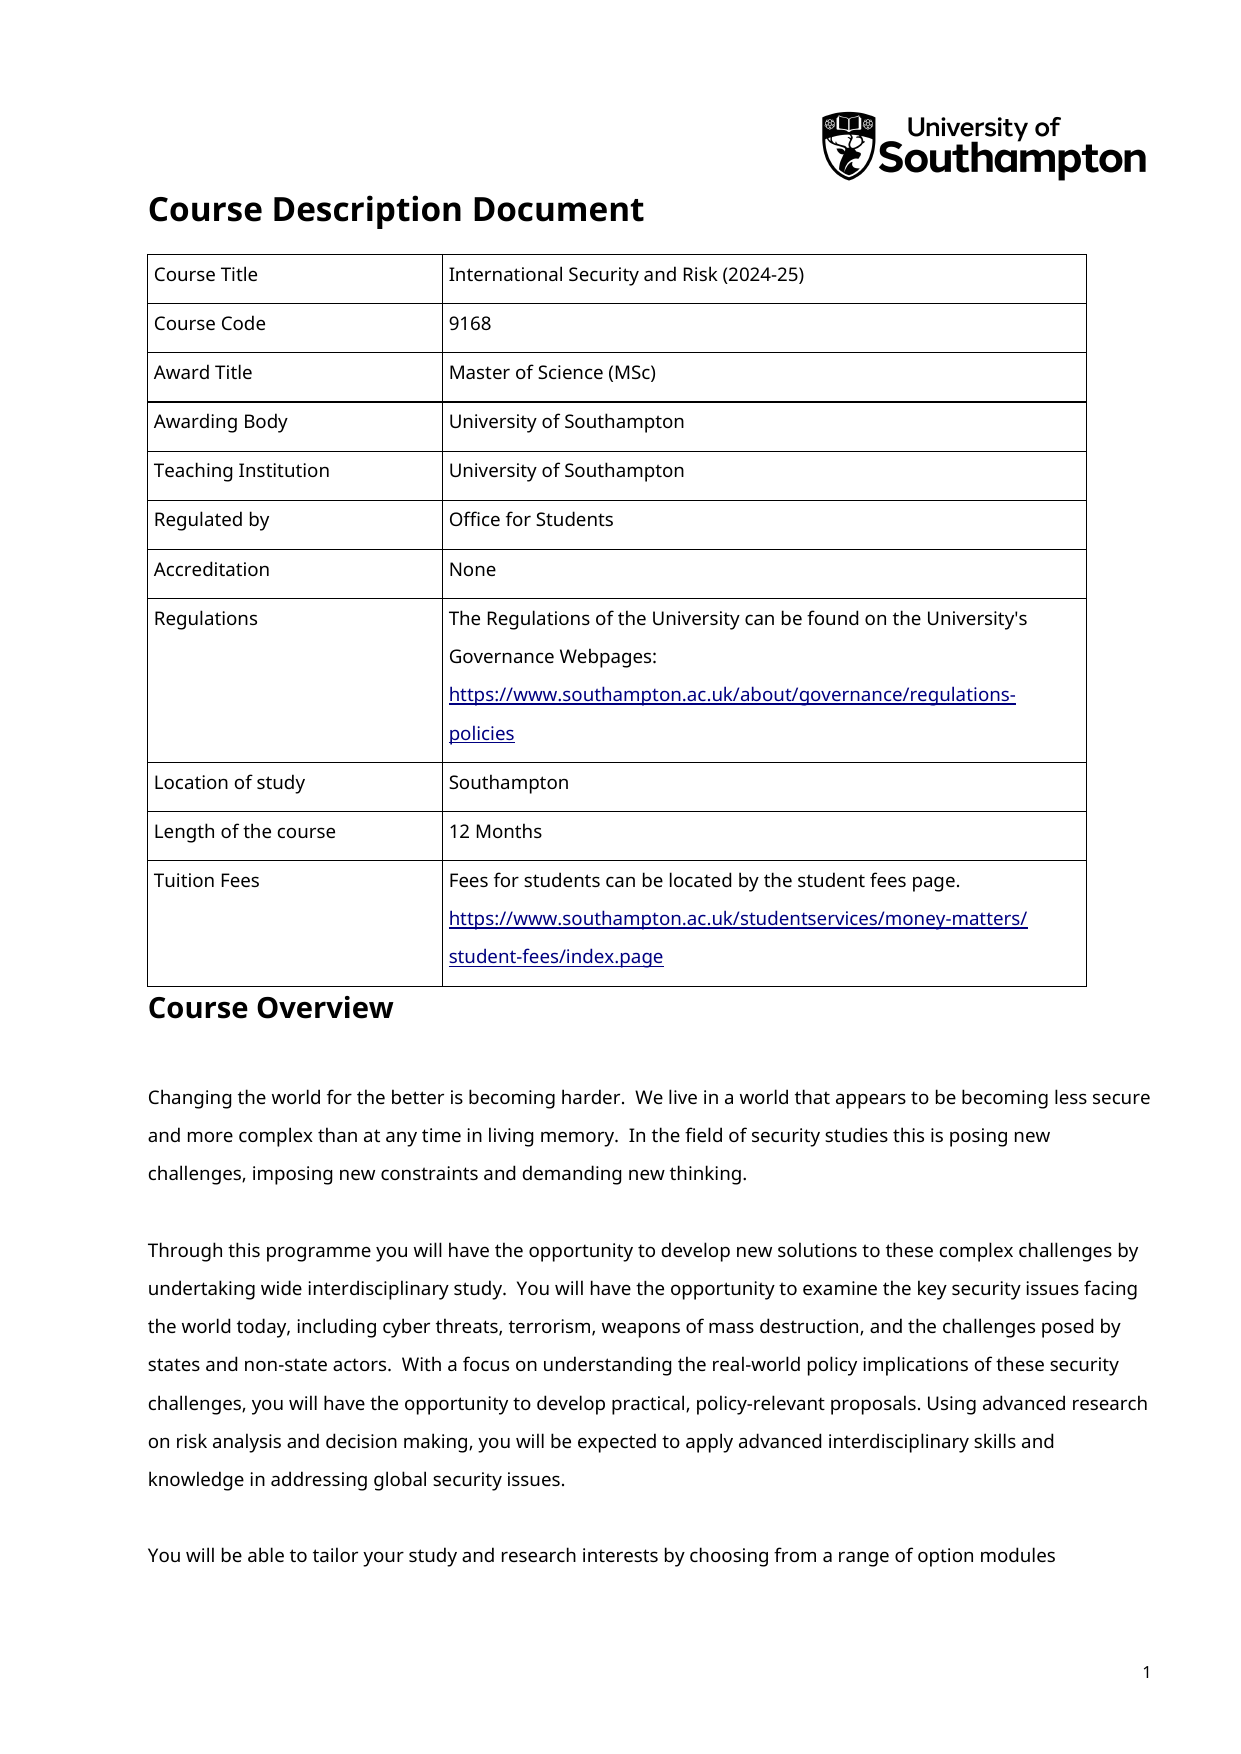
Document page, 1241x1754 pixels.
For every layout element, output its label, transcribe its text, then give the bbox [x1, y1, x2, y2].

table_cell Tuition Fees [148, 861, 442, 986]
table_cell Location of study [148, 763, 442, 811]
subtitle Course Description Document [148, 186, 1152, 231]
table_cell 12 Months [443, 812, 1086, 860]
table_cell Southampton [443, 763, 1086, 811]
table_cell The Regulations of the University can be found on the University's Governance Webpages: https://www.southampton.ac.uk/about/governance/regulations-policies [443, 599, 1086, 762]
text Changing the world for the better is becoming harder. We live in a world that appears to be becoming less secure and more complex than at any time in living memory. In the field of security studies this is posing new challenges, imposing new constraints and demanding new thinking. Through this programme you will have the opportunity to develop new solutions to these complex challenges by undertaking wide interdisciplinary study. You will have the opportunity to examine the key security issues facing the world today, including cyber threats, terrorism, weapons of mass destruction, and the challenges posed by states and non-state actors. With a focus on understanding the real-world policy implications of these security challenges, you will have the opportunity to develop practical, policy-relevant proposals. Using advanced research on risk analysis and decision making, you will be expected to apply advanced interdisciplinary skills and knowledge in addressing global security issues. You will be able to tailor your study and research interests by choosing from a range of option modules [148, 1084, 1152, 1568]
table_cell Regulated by [148, 501, 442, 549]
table_cell Award Title [148, 353, 442, 401]
subtitle Course Overview [148, 987, 1152, 1027]
table_header International Security and Risk (2024-25) [443, 255, 1086, 303]
table_cell Awarding Body [148, 403, 442, 451]
table_cell Office for Students [443, 501, 1086, 549]
table_cell University of Southampton [443, 452, 1086, 500]
table_cell Master of Science (MSc) [443, 353, 1086, 401]
table_cell 9168 [443, 304, 1086, 352]
table_cell Teaching Institution [148, 452, 442, 500]
table_cell University of Southampton [443, 403, 1086, 451]
table_cell Length of the course [148, 812, 442, 860]
table_cell None [443, 550, 1086, 598]
table_cell Accreditation [148, 550, 442, 598]
table_cell Regulations [148, 599, 442, 762]
table_header Course Title [148, 255, 442, 303]
table_cell Course Code [148, 304, 442, 352]
table_cell Fees for students can be located by the student fees page. https://www.southampton.ac.uk/studentservices/money-matters/student-fees/index.page [443, 861, 1086, 986]
